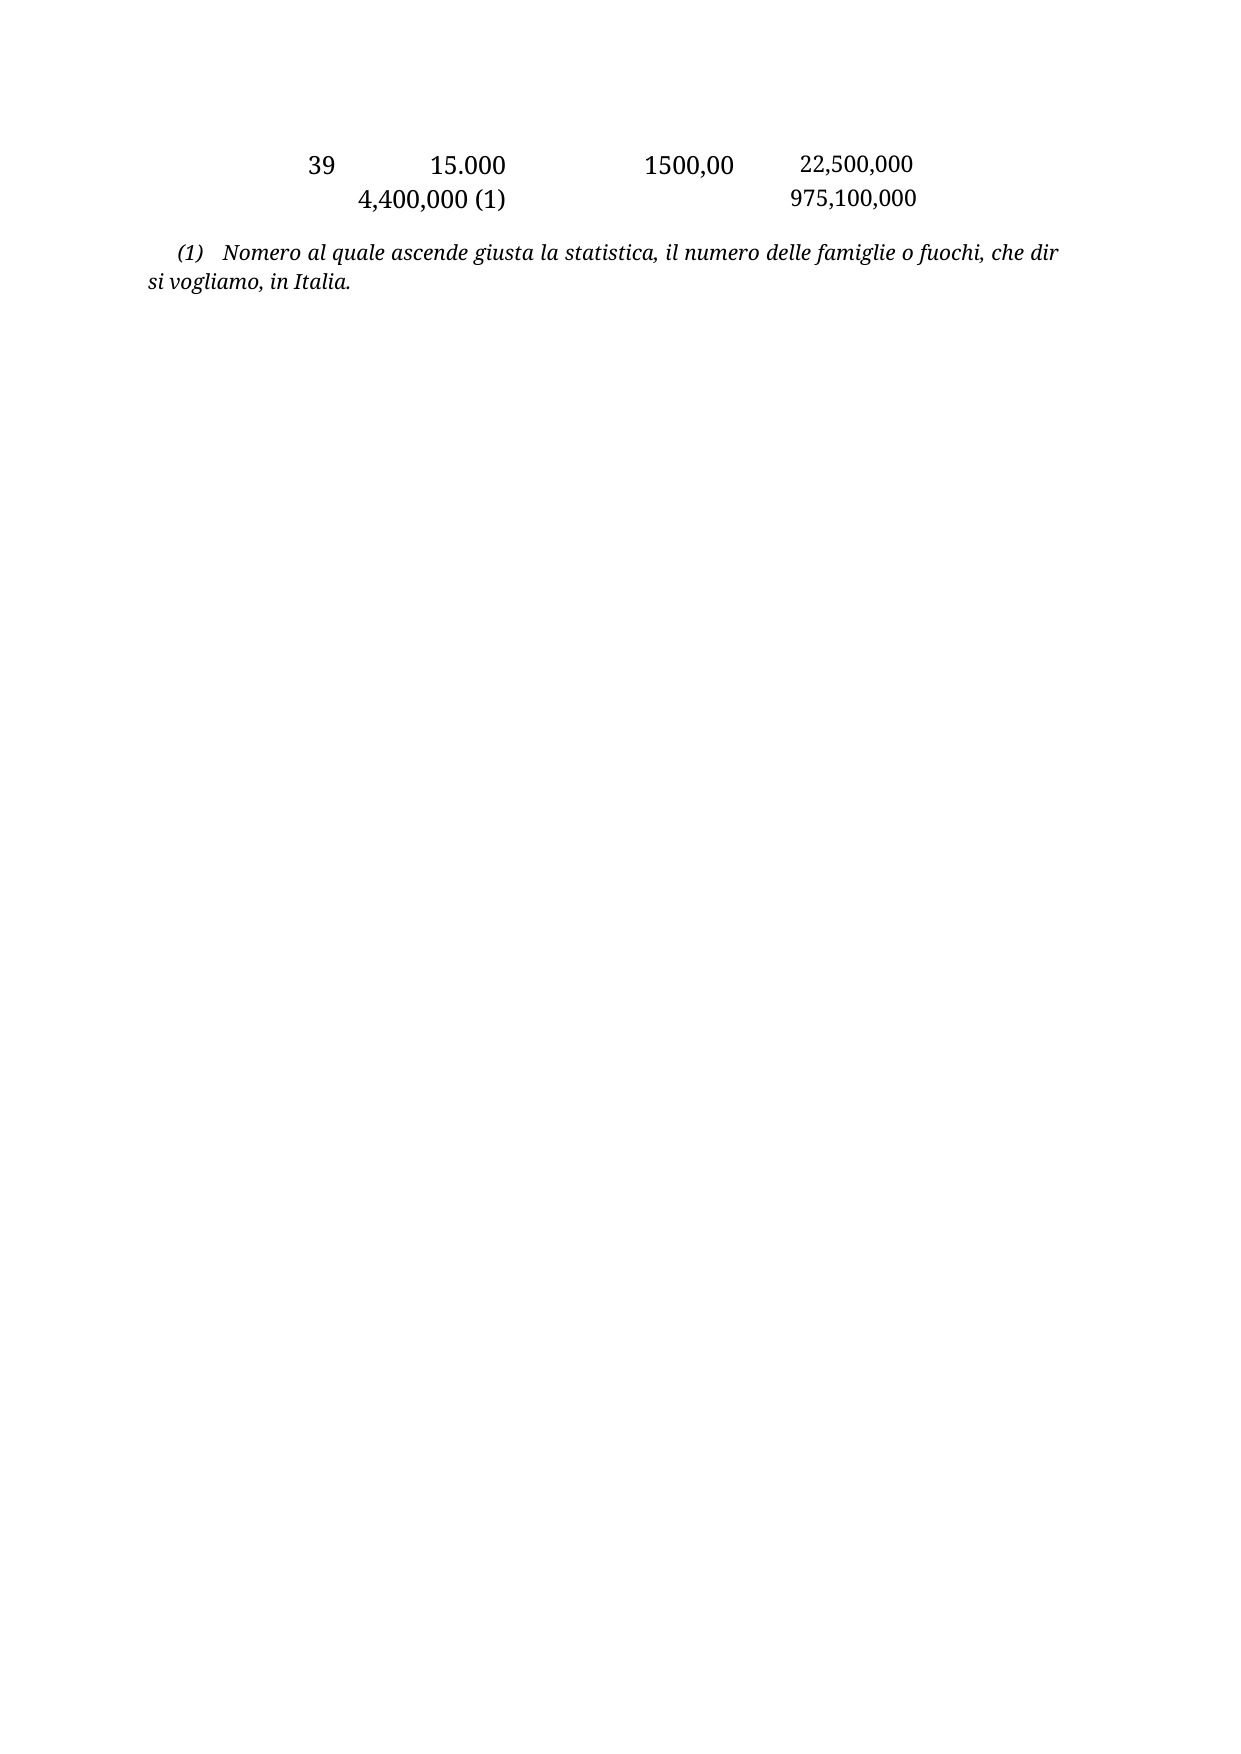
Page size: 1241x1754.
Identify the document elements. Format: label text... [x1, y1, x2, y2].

table_cell [734, 182, 738, 216]
table_cell 975,100,000 [738, 182, 974, 216]
table_cell 39 [335, 148, 339, 182]
table_cell 4,400,000 (1) [340, 182, 510, 216]
table_cell 22,500,000 [738, 148, 974, 182]
table_cell [510, 182, 514, 216]
table_cell [335, 182, 339, 216]
table_cell 15,000 [340, 148, 510, 182]
list Nomero al quale ascende giusta la statistica, il numero delle famiglie o fuochi, che dir si vogliamo, in Italia. [148, 238, 1063, 295]
table_cell [177, 182, 181, 216]
table_cell 39 [177, 148, 181, 182]
